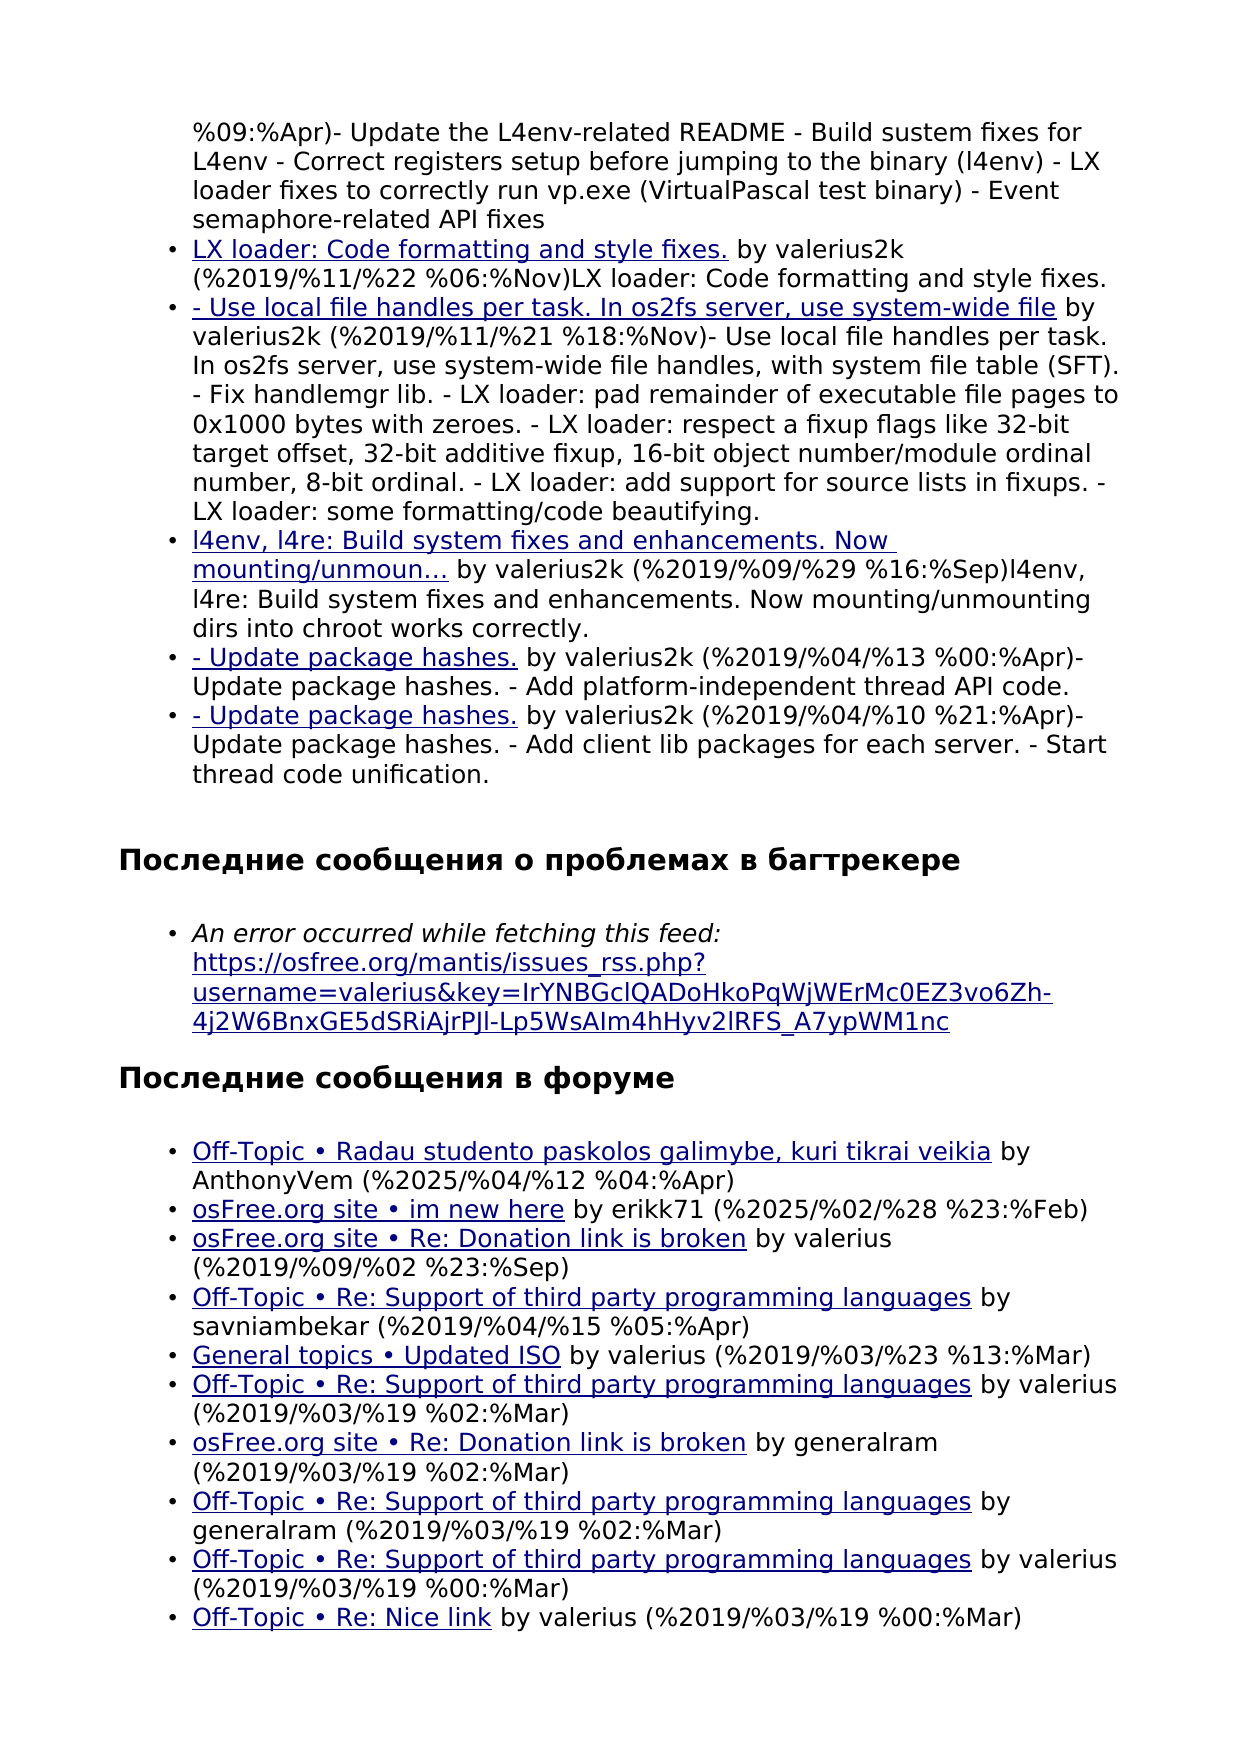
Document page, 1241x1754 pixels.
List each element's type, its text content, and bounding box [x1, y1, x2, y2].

list Off-Topic • Re: Support of third party programming languages by valerius (%2019/%03/%19 %00:%Mar) [177, 1545, 1122, 1604]
list - Update package hashes. by valerius2k (%2019/%04/%10 %21:%Apr)- Update package hashes. - Add client lib packages for each server. - Start thread code unification. [177, 701, 1122, 789]
subtitle Последние сообщения о проблемах в багтрекере [118, 843, 1122, 877]
list An error occurred while fetching this feed: https://osfree.org/mantis/issues_rss.php?username=valerius&key=IrYNBGclQADoHkoPqWjWErMc0EZ3vo6Zh-4j2W6BnxGE5dSRiAjrPJl-Lp5WsAIm4hHyv2lRFS_A7ypWM1nc [177, 919, 1122, 1036]
list osFree.org site • Re: Donation link is broken by generalram (%2019/%03/%19 %02:%Mar) [177, 1429, 1122, 1487]
list %09:%Apr)- Update the L4env-related README - Build sustem fixes for L4env - Correct registers setup before jumping to the binary (l4env) - LX loader fixes to correctly run vp.exe (VirtualPascal test binary) - Event semaphore-related API fixes [177, 118, 1122, 235]
list Off-Topic • Re: Support of third party programming languages by generalram (%2019/%03/%19 %02:%Mar) [177, 1487, 1122, 1545]
subtitle Последние сообщения в форуме [118, 1061, 1122, 1095]
list osFree.org site • im new here by erikk71 (%2025/%02/%28 %23:%Feb) [177, 1195, 1122, 1224]
list - Update package hashes. by valerius2k (%2019/%04/%13 %00:%Apr)- Update package hashes. - Add platform-independent thread API code. [177, 643, 1122, 701]
list Off-Topic • Re: Support of third party programming languages by valerius (%2019/%03/%19 %02:%Mar) [177, 1370, 1122, 1429]
list General topics • Updated ISO by valerius (%2019/%03/%23 %13:%Mar) [177, 1341, 1122, 1370]
list - Use local file handles per task. In os2fs server, use system-wide file by valerius2k (%2019/%11/%21 %18:%Nov)- Use local file handles per task. In os2fs server, use system-wide file handles, with system file table (SFT). - Fix handlemgr lib. - LX loader: pad remainder of executable file pages to 0x1000 bytes with zeroes. - LX loader: respect a fixup flags like 32-bit target offset, 32-bit additive fixup, 16-bit object number/module ordinal number, 8-bit ordinal. - LX loader: add support for source lists in fixups. - LX loader: some formatting/code beautifying. [177, 293, 1122, 526]
list osFree.org site • Re: Donation link is broken by valerius (%2019/%09/%02 %23:%Sep) [177, 1224, 1122, 1283]
list Off-Topic • Re: Support of third party programming languages by savniambekar (%2019/%04/%15 %05:%Apr) [177, 1283, 1122, 1341]
list LX loader: Code formatting and style fixes. by valerius2k (%2019/%11/%22 %06:%Nov)LX loader: Code formatting and style fixes. [177, 235, 1122, 293]
list l4env, l4re: Build system fixes and enhancements. Now mounting/unmoun… by valerius2k (%2019/%09/%29 %16:%Sep)l4env, l4re: Build system fixes and enhancements. Now mounting/unmounting dirs into chroot works correctly. [177, 526, 1122, 643]
list Off-Topic • Radau studento paskolos galimybe, kuri tikrai veikia by AnthonyVem (%2025/%04/%12 %04:%Apr) [177, 1137, 1122, 1195]
list Off-Topic • Re: Nice link by valerius (%2019/%03/%19 %00:%Mar) [177, 1604, 1122, 1633]
